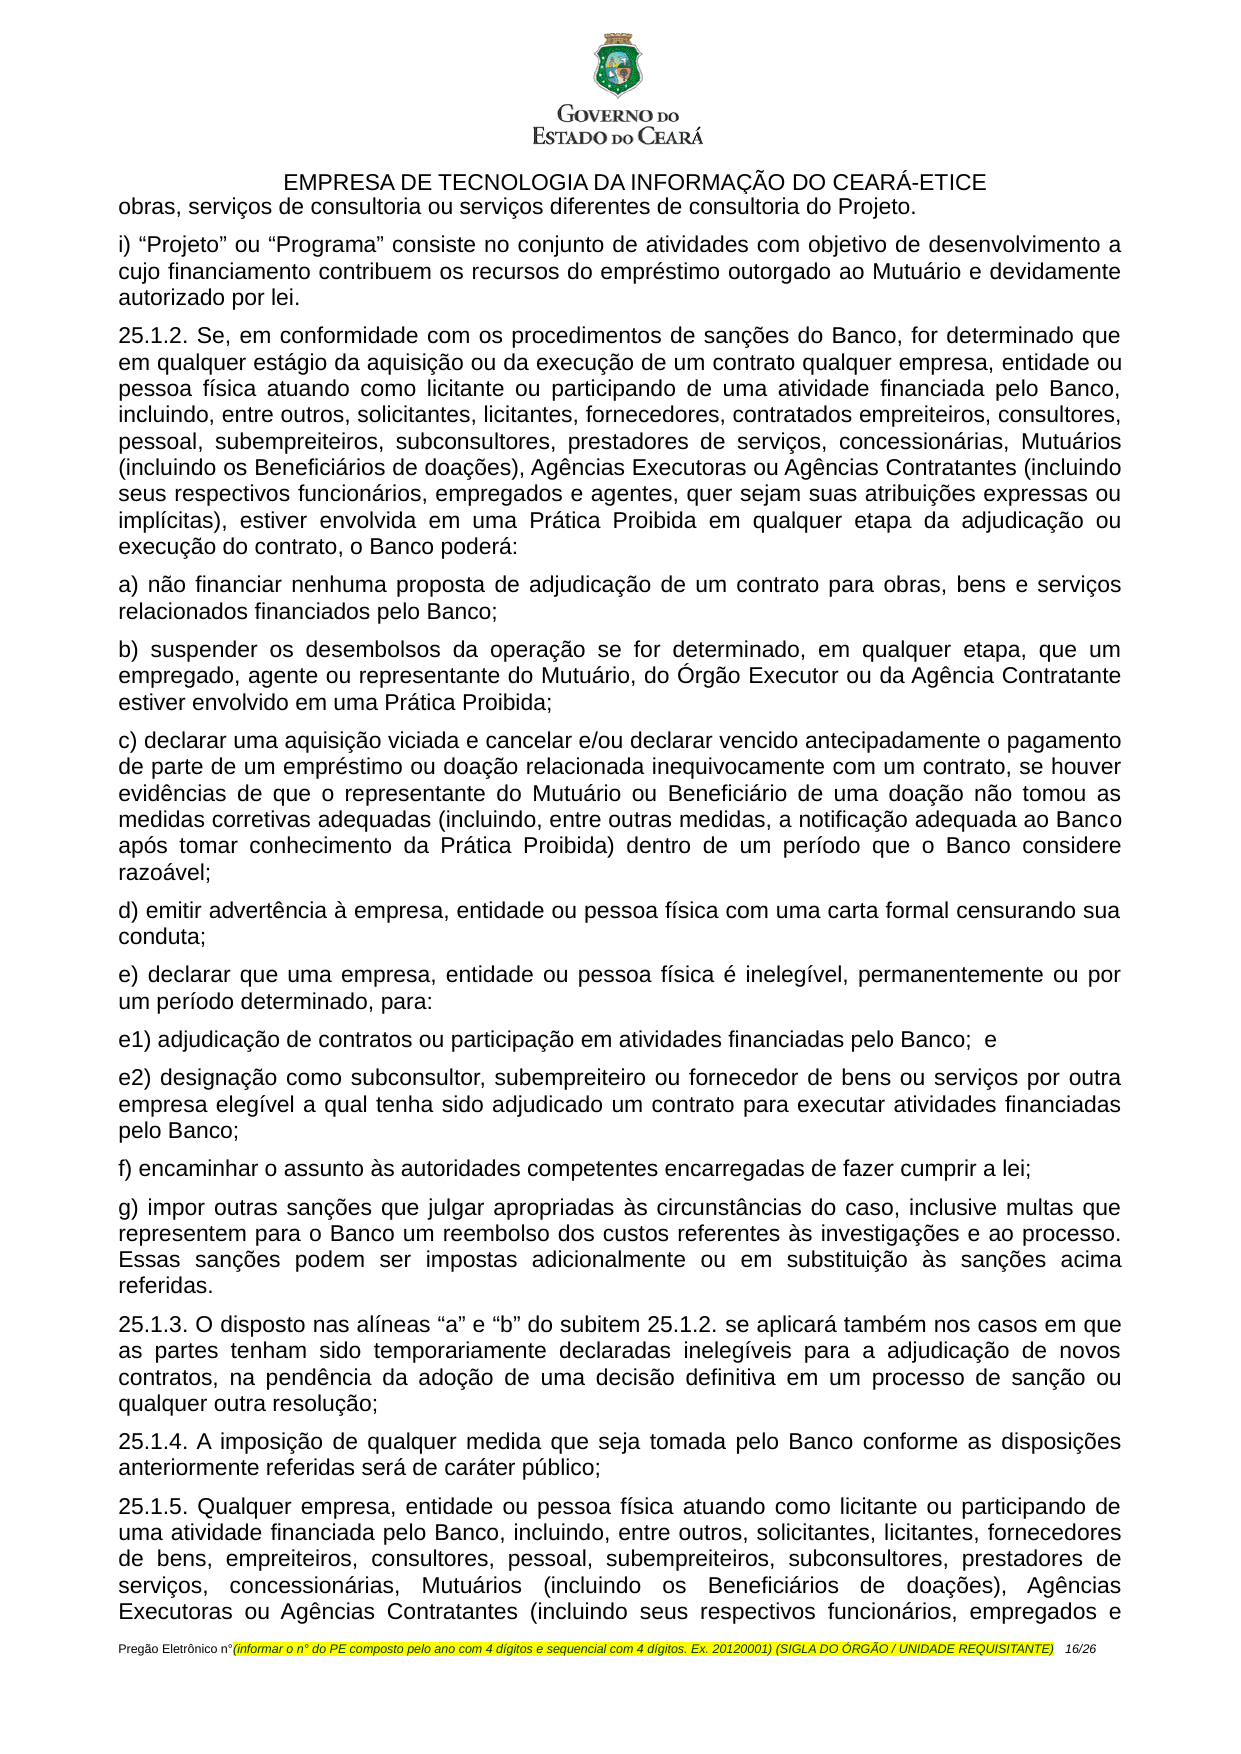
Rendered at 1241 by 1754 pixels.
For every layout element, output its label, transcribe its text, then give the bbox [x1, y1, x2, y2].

text 25.1.5. Qualquer empresa, entidade ou pessoa física atuando como licitante ou participando de uma atividade financiada pelo Banco, incluindo, entre outros, solicitantes, licitantes, fornecedores de bens, empreiteiros, consultores, pessoal, subempreiteiros, subconsultores, prestadores de serviços, concessionárias, Mutuários (incluindo os Beneficiários de doações), Agências Executoras ou Agências Contratantes (incluindo seus respectivos funcionários, empregados e [118, 1493, 1122, 1624]
text i) “Projeto” ou “Programa” consiste no conjunto de atividades com objetivo de desenvolvimento a cujo financiamento contribuem os recursos do empréstimo outorgado ao Mutuário e devidamente autorizado por lei. [118, 231, 1122, 310]
text e) declarar que uma empresa, entidade ou pessoa física é inelegível, permanentemente ou por um período determinado, para: [118, 961, 1122, 1014]
text e1) adjudicação de contratos ou participação em atividades financiadas pelo Banco; e [118, 1026, 1122, 1052]
text c) declarar uma aquisição viciada e cancelar e/ou declarar vencido antecipadamente o pagamento de parte de um empréstimo ou doação relacionada inequivocamente com um contrato, se houver evidências de que o representante do Mutuário ou Beneficiário de uma doação não tomou as medidas corretivas adequadas (incluindo, entre outras medidas, a notificação adequada ao Banco após tomar conhecimento da Prática Proibida) dentro de um período que o Banco considere razoável; [118, 727, 1122, 885]
text e2) designação como subconsultor, subempreiteiro ou fornecedor de bens ou serviços por outra empresa elegível a qual tenha sido adjudicado um contrato para executar atividades financiadas pelo Banco; [118, 1064, 1122, 1143]
text d) emitir advertência à empresa, entidade ou pessoa física com uma carta formal censurando sua conduta; [118, 897, 1122, 949]
text a) não financiar nenhuma proposta de adjudicação de um contrato para obras, bens e serviços relacionados financiados pelo Banco; [118, 571, 1122, 624]
text 25.1.2. Se, em conformidade com os procedimentos de sanções do Banco, for determinado que em qualquer estágio da aquisição ou da execução de um contrato qualquer empresa, entidade ou pessoa física atuando como licitante ou participando de uma atividade financiada pelo Banco, incluindo, entre outros, solicitantes, licitantes, fornecedores, contratados empreiteiros, consultores, pessoal, subempreiteiros, subconsultores, prestadores de serviços, concessionárias, Mutuários (incluindo os Beneficiários de doações), Agências Executoras ou Agências Contratantes (incluindo seus respectivos funcionários, empregados e agentes, quer sejam suas atribuições expressas ou implícitas), estiver envolvida em uma Prática Proibida em qualquer etapa da adjudicação ou execução do contrato, o Banco poderá: [118, 322, 1122, 559]
text 25.1.4. A imposição de qualquer medida que seja tomada pelo Banco conforme as disposições anteriormente referidas será de caráter público; [118, 1428, 1122, 1481]
text f) encaminhar o assunto às autoridades competentes encarregadas de fazer cumprir a lei; [118, 1155, 1122, 1182]
text b) suspender os desembolsos da operação se for determinado, em qualquer etapa, que um empregado, agente ou representante do Mutuário, do Órgão Executor ou da Agência Contratante estiver envolvido em uma Prática Proibida; [118, 636, 1122, 715]
text obras, serviços de consultoria ou serviços diferentes de consultoria do Projeto. [118, 193, 1122, 219]
text g) impor outras sanções que julgar apropriadas às circunstâncias do caso, inclusive multas que representem para o Banco um reembolso dos custos referentes às investigações e ao processo. Essas sanções podem ser impostas adicionalmente ou em substituição às sanções acima referidas. [118, 1193, 1122, 1299]
text 25.1.3. O disposto nas alíneas “a” e “b” do subitem 25.1.2. se aplicará também nos casos em que as partes tenham sido temporariamente declaradas inelegíveis para a adjudicação de novos contratos, na pendência da adoção de uma decisão definitiva em um processo de sanção ou qualquer outra resolução; [118, 1311, 1122, 1416]
